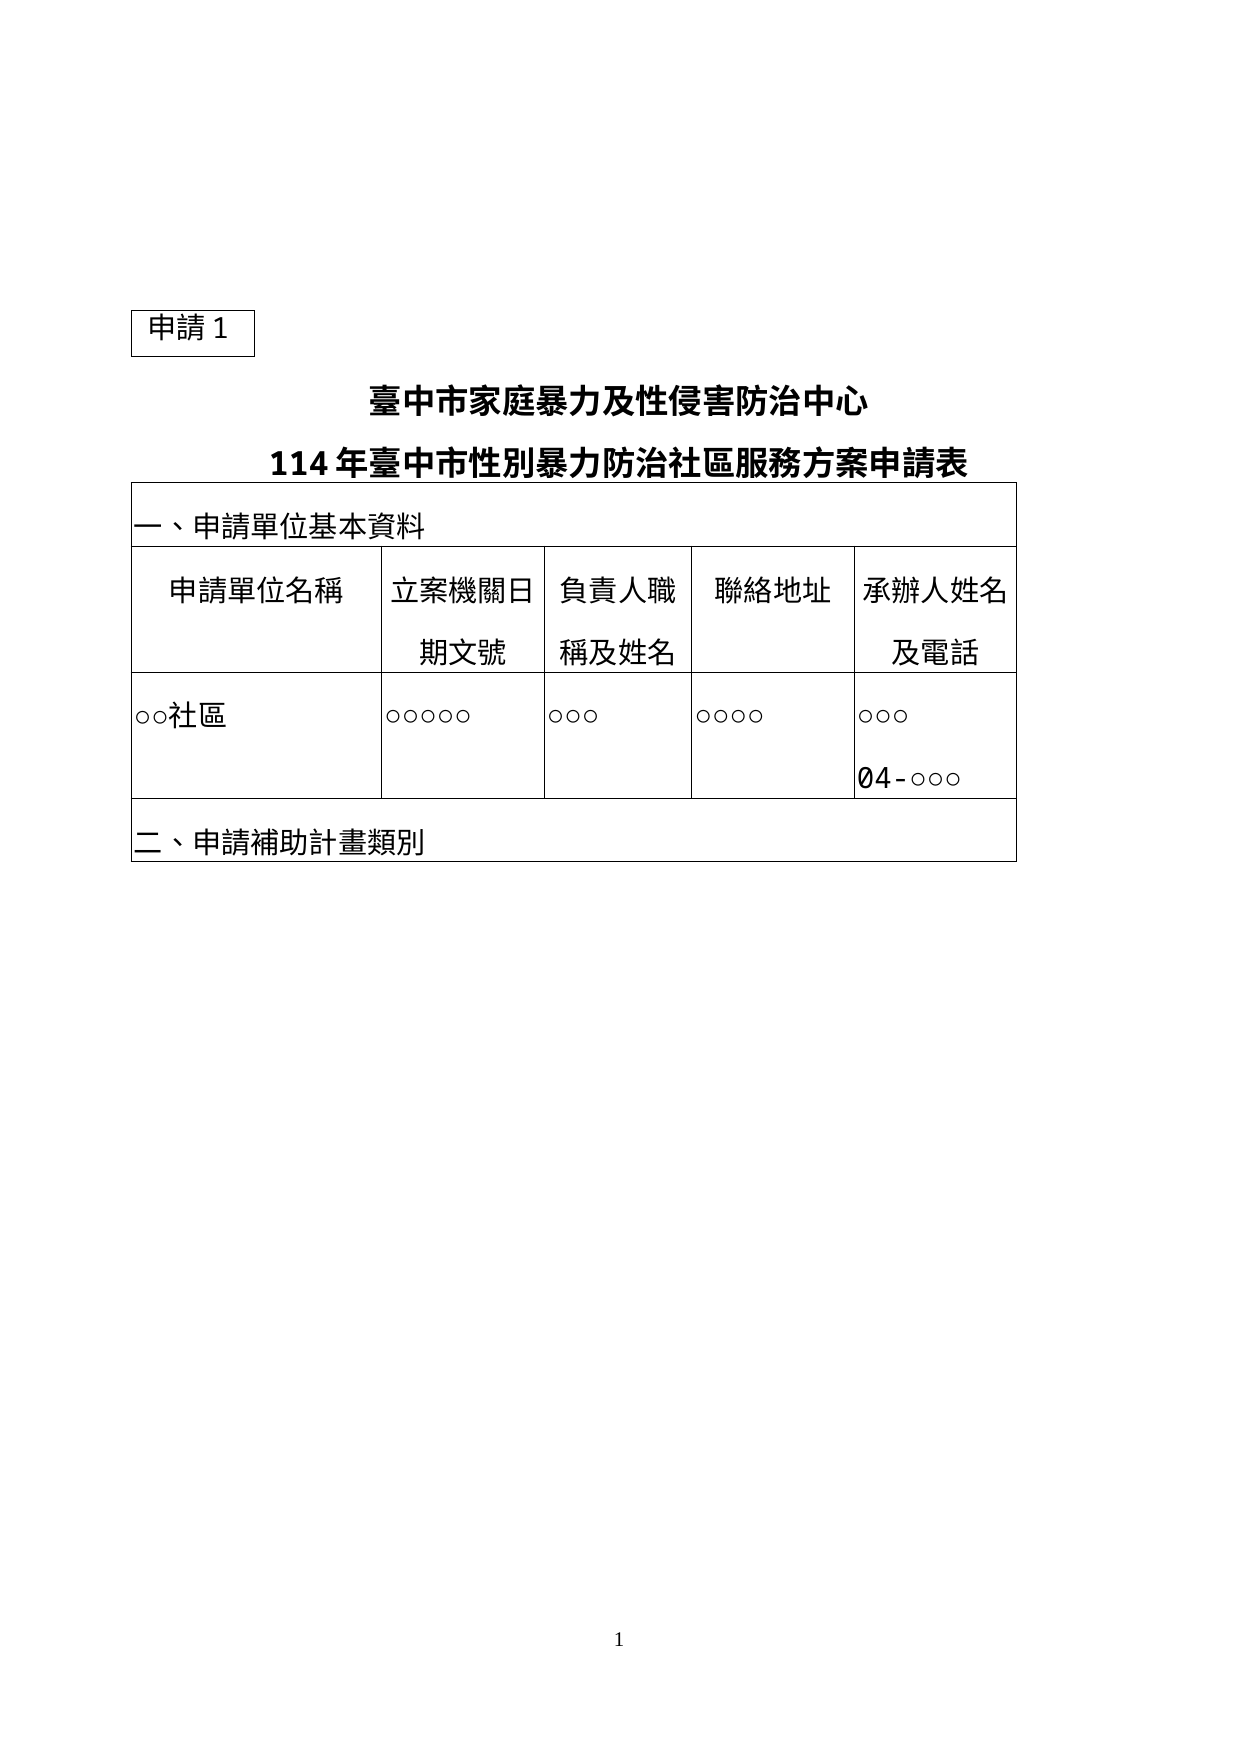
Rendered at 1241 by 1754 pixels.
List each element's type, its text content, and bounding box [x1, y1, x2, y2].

table_cell 申請單位名稱 [132, 547, 381, 672]
table_cell 聯絡地址 [692, 547, 854, 672]
table_cell ○○○○ [692, 673, 854, 798]
text 申請1 [147, 318, 239, 343]
text [132, 311, 254, 356]
table_cell ○○○○○ [382, 673, 544, 798]
table_cell ○○社區 [132, 673, 381, 798]
table_cell ○○○ [545, 673, 691, 798]
text 114年臺中市性別暴力防治社區服務方案申請表 [131, 419, 1106, 482]
text 臺中市家庭暴力及性侵害防治中心 [131, 357, 1106, 419]
